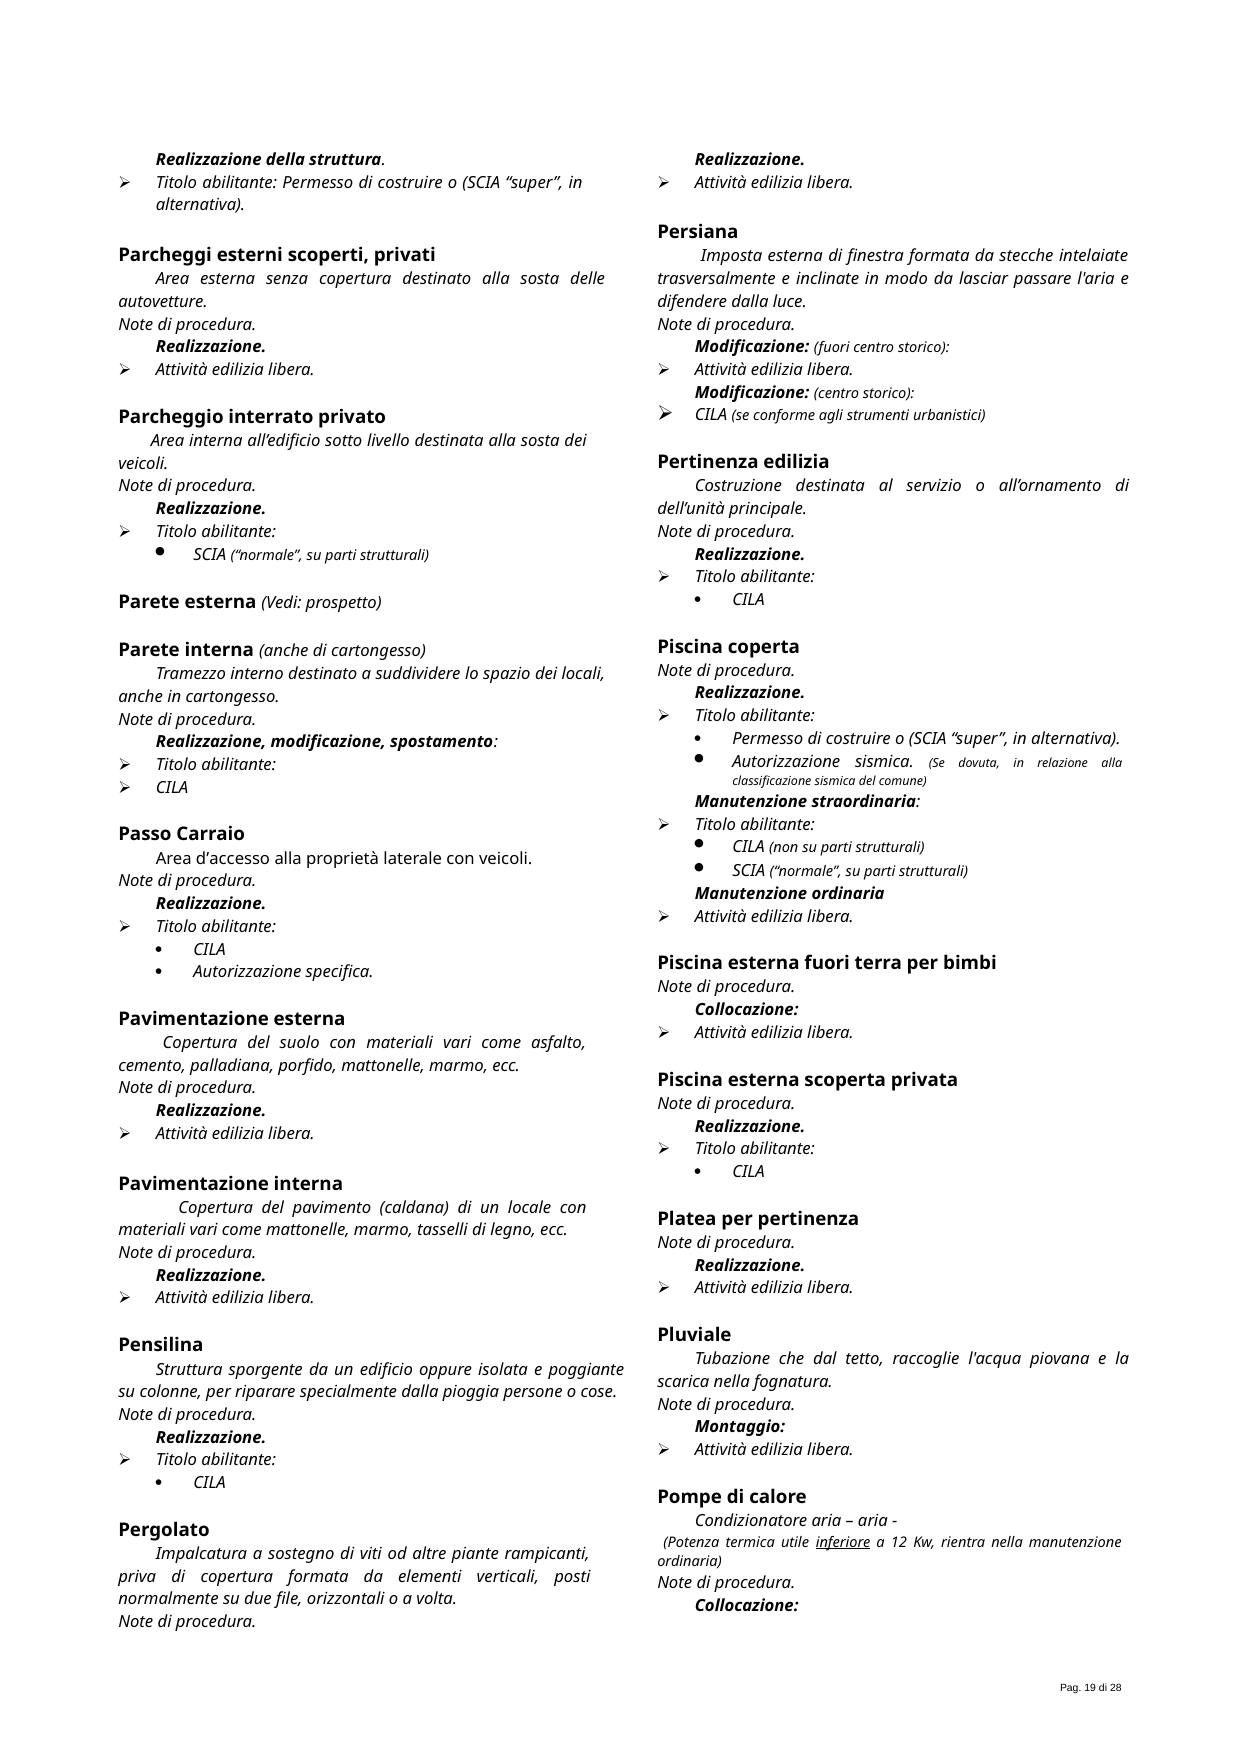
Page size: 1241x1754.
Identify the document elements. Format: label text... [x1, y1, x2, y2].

title Struttura sporgente da un edificio oppure isolata e poggiante su colonne, per riparare specialmente dalla pioggia persone o cose. [118, 1357, 620, 1402]
text Note di procedura. [657, 519, 1122, 542]
text Pavimentazione interna [118, 1170, 583, 1195]
text Note di procedura. [118, 707, 583, 730]
list CILA [694, 587, 1122, 610]
list Attività edilizia libera. [118, 1286, 583, 1309]
list Manutenzione ordinaria [694, 881, 1122, 904]
text Realizzazione della struttura. [156, 148, 583, 170]
title Impalcatura a sostegno di viti od altre piante rampicanti, priva di copertura formata da elementi verticali, posti normalmente su due file, orizzontali o a volta. [118, 1542, 591, 1610]
list Permesso di costruire o (SCIA “super”, in alternativa). [694, 727, 1122, 749]
text Modificazione: (centro storico): [657, 380, 1122, 403]
list Realizzazione. [156, 892, 583, 914]
list Realizzazione, modificazione, spostamento: [156, 730, 583, 753]
title Copertura del pavimento (caldana) di un locale con materiali vari come mattonelle, marmo, tasselli di legno, ecc. [118, 1195, 587, 1241]
text Persiana [657, 218, 1163, 244]
text Parcheggio interrato privato [118, 403, 583, 428]
text Pensilina [118, 1332, 620, 1357]
text Note di procedura. [118, 1402, 583, 1425]
list Autorizzazione sismica. (Se dovuta, in relazione alla classificazione sismica del comune) [694, 749, 1122, 789]
text Realizzazione. [118, 335, 583, 358]
text Pavimentazione esterna [118, 1005, 583, 1031]
text Note di procedura. [657, 658, 1122, 681]
text Parcheggi esterni scoperti, privati [118, 241, 583, 267]
text Collocazione: [657, 998, 1122, 1021]
list Titolo abilitante: Permesso di costruire o (SCIA “super”, in alternativa). [118, 170, 583, 216]
text Piscina esterna fuori terra per bimbi [657, 949, 1163, 975]
list CILA [156, 937, 583, 960]
list Realizzazione. [694, 542, 1122, 565]
list Autorizzazione specifica. [156, 960, 583, 982]
text Note di procedura. [657, 1571, 1122, 1594]
title Tramezzo interno destinato a suddividere lo spazio dei locali, anche in cartongesso. [118, 662, 606, 707]
title Area esterna senza copertura destinato alla sosta delle autovetture. [118, 267, 606, 312]
text Realizzazione. [694, 681, 1122, 704]
text Collocazione: [657, 1594, 1122, 1617]
text Note di procedura. [118, 1610, 583, 1632]
text Note di procedura. [657, 312, 1122, 335]
text Realizzazione. [657, 1253, 1122, 1276]
list Realizzazione. [694, 1114, 1122, 1137]
list Attività edilizia libera. [657, 1438, 1122, 1460]
list Attività edilizia libera. [657, 1021, 1122, 1043]
text Area d’accesso alla proprietà laterale con veicoli. [156, 846, 583, 869]
list Titolo abilitante: [118, 914, 583, 937]
text Realizzazione. [118, 1099, 583, 1122]
text Note di procedura. [657, 1091, 1122, 1114]
text Pompe di calore [657, 1483, 1122, 1509]
title Costruzione destinata al servizio o all’ornamento di dell’unità principale. [657, 474, 1129, 519]
text Piscina esterna scoperta privata [657, 1066, 1054, 1091]
text Note di procedura. [657, 1392, 1122, 1415]
list CILA [156, 1471, 583, 1493]
text Note di procedura. [118, 869, 583, 892]
list Titolo abilitante: [118, 1448, 583, 1471]
list Titolo abilitante: [118, 753, 583, 775]
list Titolo abilitante: [657, 704, 1122, 727]
title Condizionatore aria – aria - [657, 1509, 1129, 1531]
list Realizzazione. [156, 497, 583, 519]
list Titolo abilitante: [657, 812, 1122, 835]
text Pertinenza edilizia [657, 448, 1122, 474]
text Pergolato [118, 1516, 620, 1542]
list SCIA (“normale”, su parti strutturali) [694, 858, 1122, 881]
text Montaggio: [657, 1415, 1122, 1438]
list Attività edilizia libera. [657, 1276, 1122, 1299]
text Pluviale [657, 1321, 1122, 1347]
list Realizzazione. [156, 1425, 583, 1448]
title Imposta esterna di finestra formata da stecche intelaiate trasversalmente e inclinate in modo da lasciar passare l'aria e difendere dalla luce. [657, 244, 1129, 312]
text Parete interna (anche di cartongesso) [118, 636, 583, 662]
text Note di procedura. [657, 1231, 1122, 1253]
list SCIA (“normale”, su parti strutturali) [156, 542, 583, 565]
list Attività edilizia libera. [657, 904, 1132, 927]
list CILA [694, 1159, 1122, 1182]
text Note di procedura. [118, 1076, 583, 1099]
text Platea per pertinenza [657, 1205, 1122, 1231]
list Titolo abilitante: [118, 519, 583, 542]
text Note di procedura. [657, 975, 1122, 998]
title Copertura del suolo con materiali vari come asfalto, cemento, palladiana, porfido, mattonelle, marmo, ecc. [118, 1031, 587, 1076]
list Titolo abilitante: [657, 565, 1122, 587]
list CILA [118, 775, 583, 798]
text Realizzazione. [118, 1263, 583, 1286]
text Note di procedura. [118, 1241, 583, 1263]
list Attività edilizia libera. [118, 1122, 583, 1144]
title Area interna all’edificio sotto livello destinata alla sosta dei veicoli. [118, 428, 587, 474]
text Manutenzione straordinaria: [694, 789, 1122, 812]
list Attività edilizia libera. [657, 170, 1122, 193]
text Modificazione: (fuori centro storico): [657, 335, 1122, 358]
text Piscina coperta [657, 633, 1054, 658]
list CILA (se conforme agli strumenti urbanistici) [657, 403, 1122, 426]
text Passo Carraio [118, 821, 583, 846]
title Tubazione che dal tetto, raccoglie l'acqua piovana e la scarica nella fognatura. [657, 1347, 1129, 1392]
list CILA (non su parti strutturali) [694, 835, 1122, 858]
text Note di procedura. [118, 312, 583, 335]
text Note di procedura. [118, 474, 583, 497]
list Attività edilizia libera. [118, 358, 583, 380]
text (Potenza termica utile inferiore a 12 Kw, rientra nella manutenzione ordinaria) [657, 1531, 1122, 1571]
list Attività edilizia libera. [657, 358, 1122, 380]
text Parete esterna (Vedi: prospetto) [118, 588, 583, 613]
list Titolo abilitante: [657, 1137, 1122, 1159]
text Realizzazione. [657, 148, 1122, 170]
